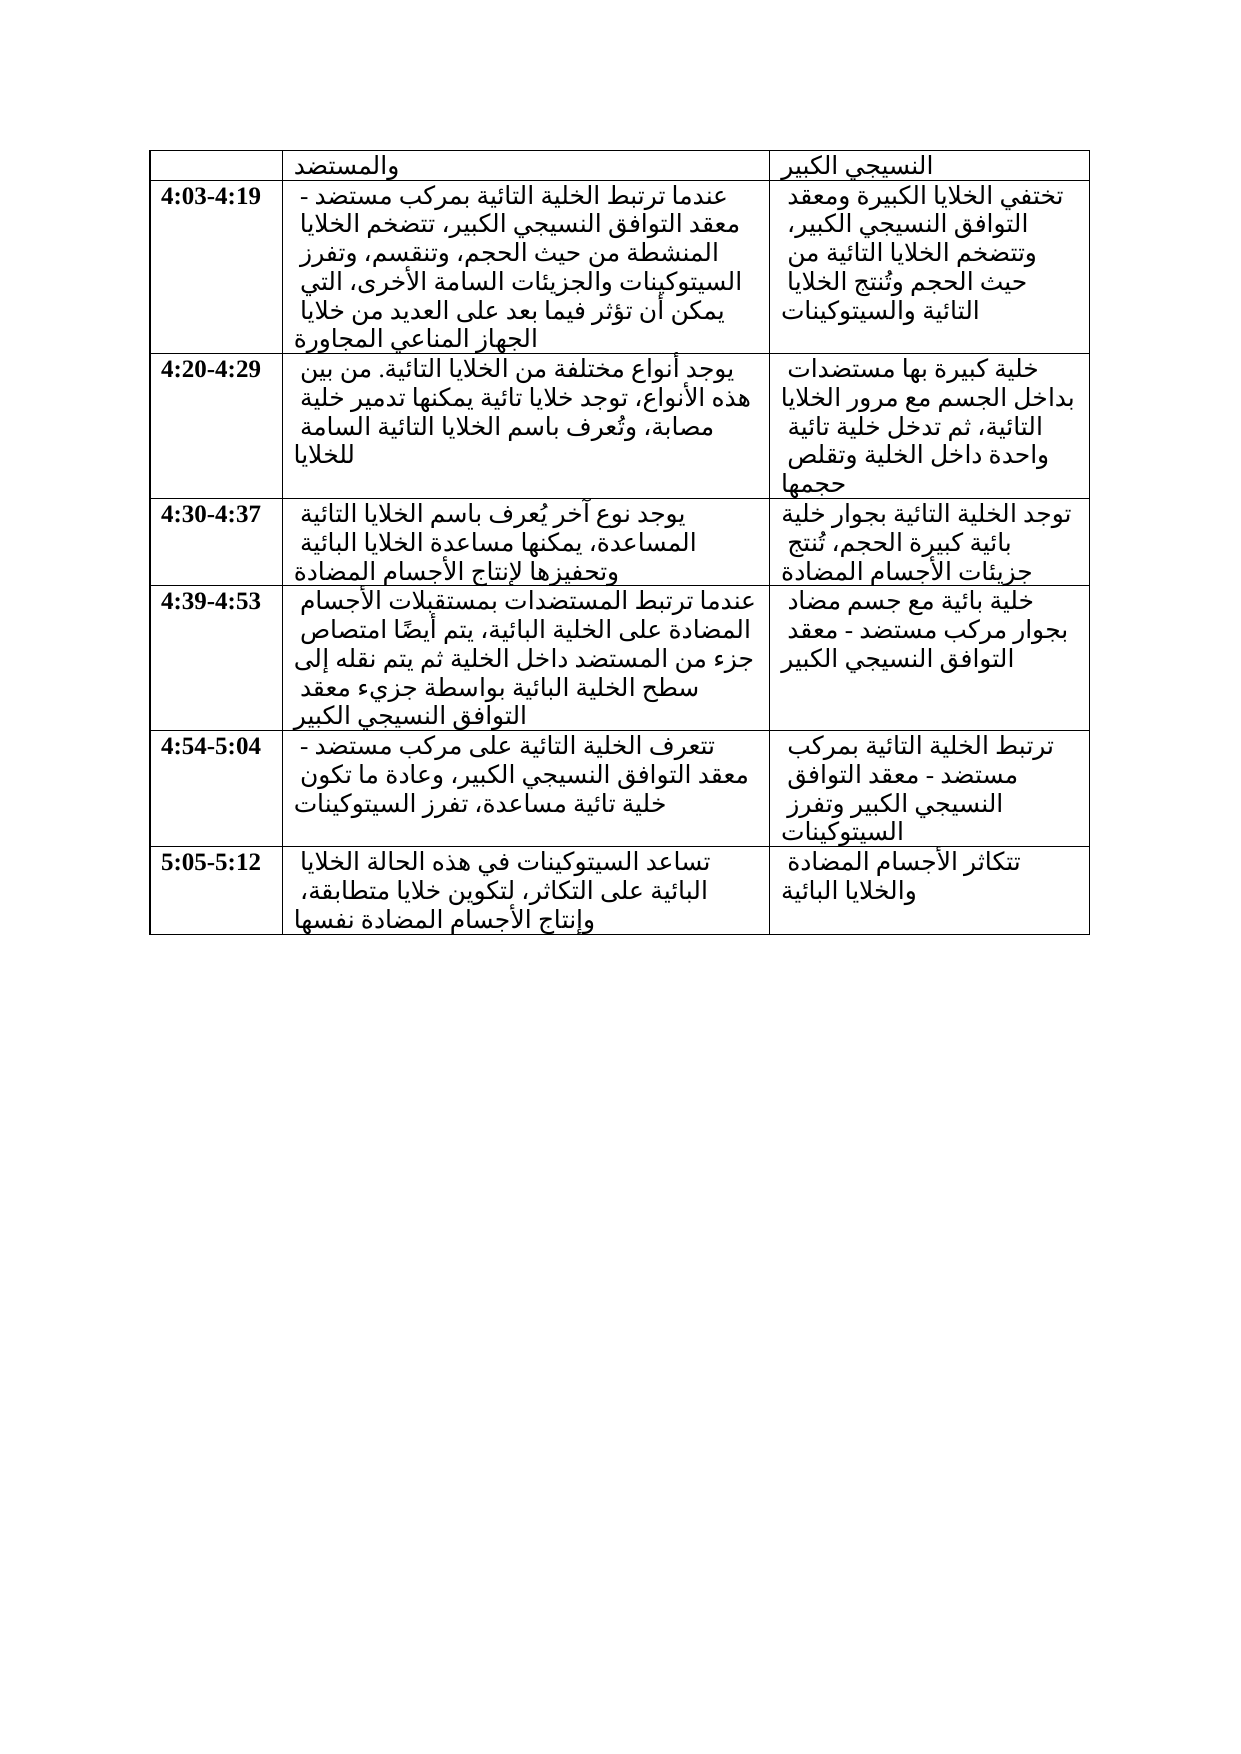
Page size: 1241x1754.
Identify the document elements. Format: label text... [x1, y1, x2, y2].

table_cell تتعرف الخلية التائية على مركب مستضد - معقد التوافق النسيجي الكبير، وعادة ما تكون خلية تائية مساعدة، تفرز السيتوكينات [283, 731, 769, 846]
table_cell ترتبط الخلايا التائية بمركب مستضد - معقد التوافق النسيجي الكبير [770, 151, 1089, 180]
table_cell 4:54-5:04 [151, 731, 282, 846]
table_cell تختفي الخلايا الكبيرة ومعقد التوافق النسيجي الكبير، وتتضخم الخلايا التائية من حيث الحجم وتُنتج الخلايا التائية والسيتوكينات [770, 181, 1089, 353]
table_cell 5:05-5:12 [151, 847, 282, 933]
table_cell يوجد أنواع مختلفة من الخلايا التائية. من بين هذه الأنواع، توجد خلايا تائية يمكنها تدمير خلية مصابة، وتُعرف باسم الخلايا التائية السامة للخلايا [283, 354, 769, 498]
table_cell 4:20-4:29 [151, 354, 282, 498]
table_cell يوجد نوع آخر يُعرف باسم الخلايا التائية المساعدة، يمكنها مساعدة الخلايا البائية وتحفيزها لإنتاج الأجسام المضادة [283, 499, 769, 585]
table_cell خلية بائية مع جسم مضاد بجوار مركب مستضد - معقد التوافق النسيجي الكبير [770, 586, 1089, 730]
table_cell تساعد السيتوكينات في هذه الحالة الخلايا البائية على التكاثر، لتكوين خلايا متطابقة، وإنتاج الأجسام المضادة نفسها [283, 847, 769, 933]
table_cell يمكن للخلايا التائية التعرف على تركيبة من جزيء معقد التوافق النسيجي الكبير والمستضد [283, 151, 769, 180]
table_cell ترتبط الخلية التائية بمركب مستضد - معقد التوافق النسيجي الكبير وتفرز السيتوكينات [770, 731, 1089, 846]
table_cell عندما ترتبط المستضدات بمستقبلات الأجسام المضادة على الخلية البائية، يتم أيضًا امتصاص جزء من المستضد داخل الخلية ثم يتم نقله إلى سطح الخلية البائية بواسطة جزيء معقد التوافق النسيجي الكبير [283, 586, 769, 730]
table_cell تتكاثر الأجسام المضادة والخلايا البائية [770, 847, 1089, 933]
table_cell 4:03-4:19 [151, 181, 282, 353]
table_cell 4:39-4:53 [151, 586, 282, 730]
table_cell 4:30-4:37 [151, 499, 282, 585]
table_cell توجد الخلية التائية بجوار خلية بائية كبيرة الحجم، تُنتج جزيئات الأجسام المضادة [770, 499, 1089, 585]
table_cell عندما ترتبط الخلية التائية بمركب مستضد - معقد التوافق النسيجي الكبير، تتضخم الخلايا المنشطة من حيث الحجم، وتنقسم، وتفرز السيتوكينات والجزيئات السامة الأخرى، التي يمكن أن تؤثر فيما بعد على العديد من خلايا الجهاز المناعي المجاورة [283, 181, 769, 353]
table_cell خلية كبيرة بها مستضدات بداخل الجسم مع مرور الخلايا التائية، ثم تدخل خلية تائية واحدة داخل الخلية وتقلص حجمها [770, 354, 1089, 498]
table_cell [151, 151, 282, 180]
